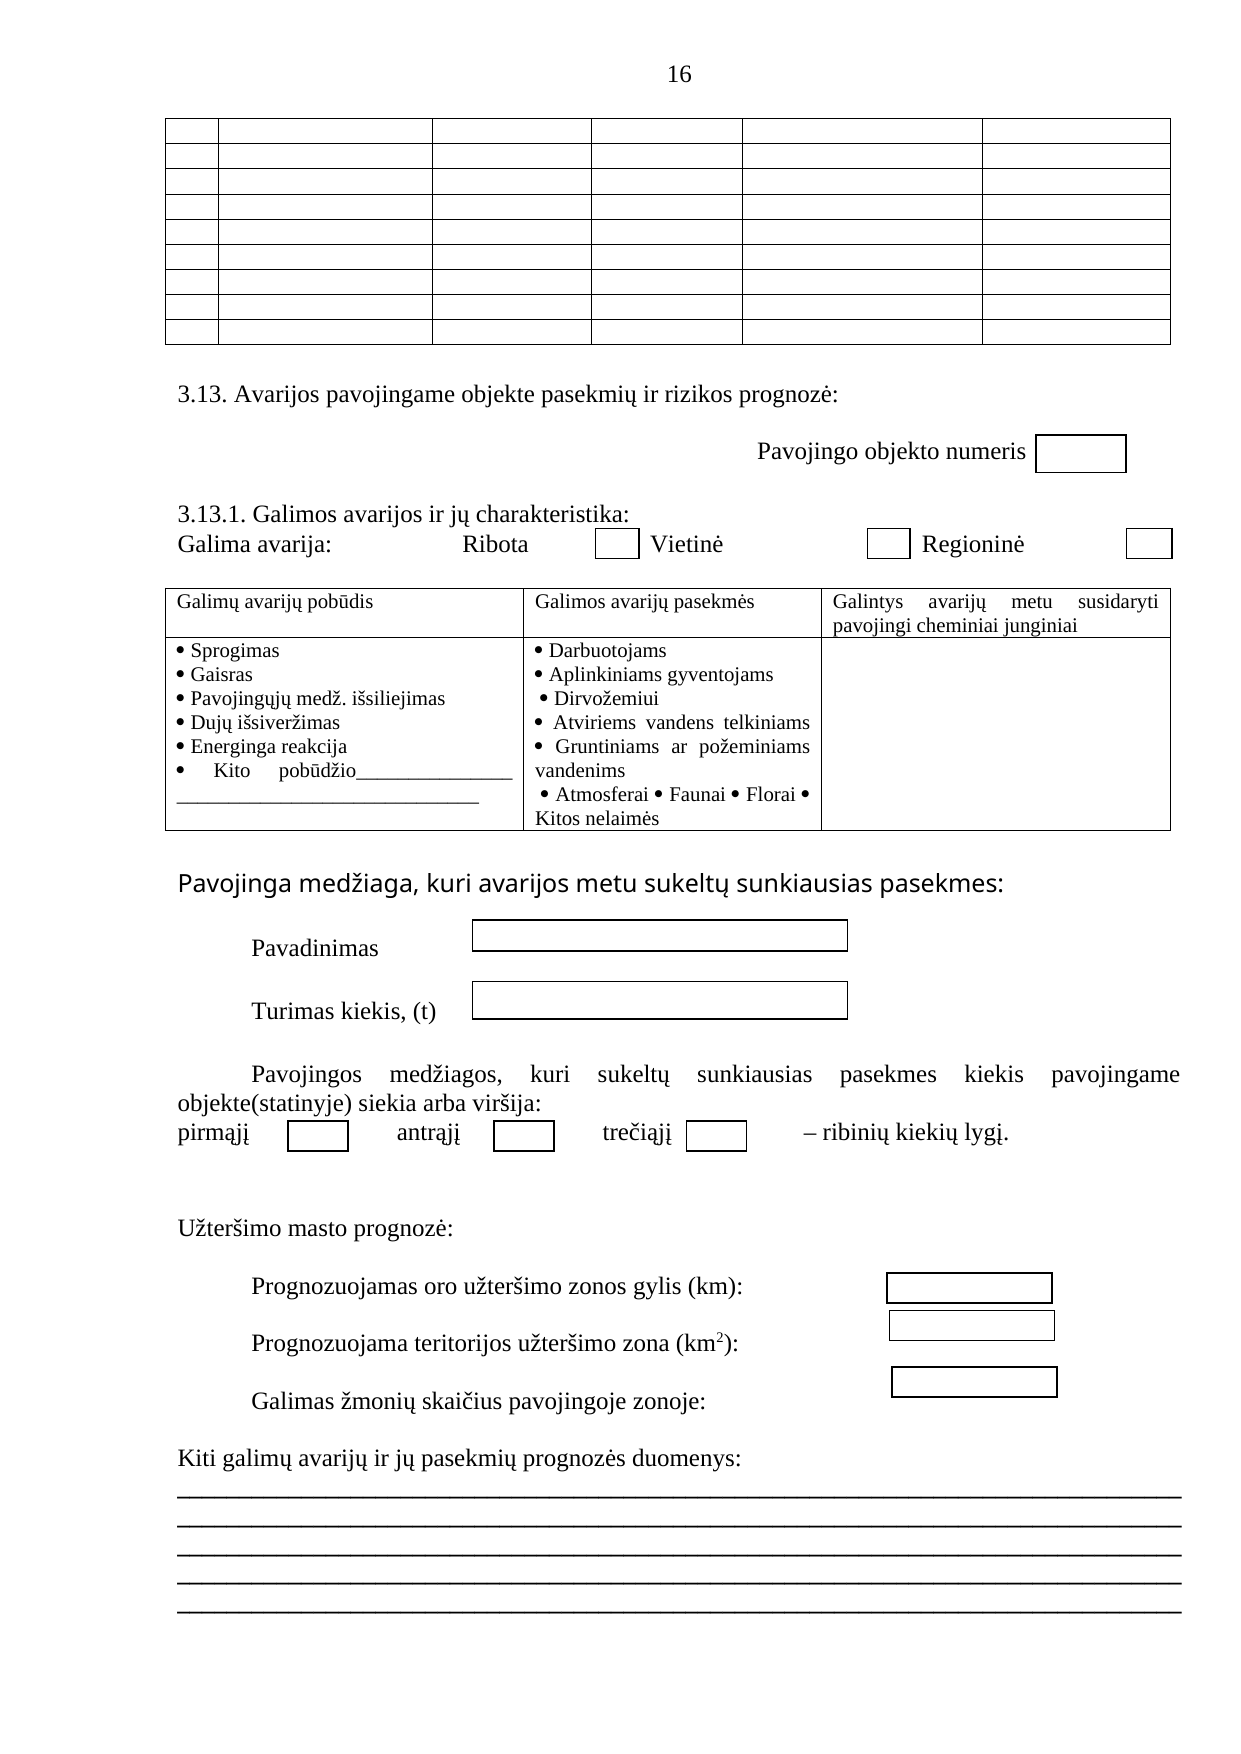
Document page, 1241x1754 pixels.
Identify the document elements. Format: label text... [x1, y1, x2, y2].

text Prognozuojama teritorijos užteršimo zona (km2): [177, 1328, 1181, 1357]
table_cell [592, 295, 742, 319]
table_cell [166, 245, 218, 269]
table_cell [433, 320, 591, 344]
text Galimas žmonių skaičius pavojingoje zonoje: [177, 1386, 1181, 1415]
table_cell [592, 320, 742, 344]
table_cell  Sprogimas  Gaisras  Pavojingųjų medž. išsiliejimas  Dujų išsiveržimas  Energinga reakcija  Kito pobūdžio_______________ _____________________________ [166, 638, 523, 830]
text Turimas kiekis, (t) [177, 996, 1181, 1025]
table_cell [166, 320, 218, 344]
table_cell [743, 270, 982, 294]
table_cell [743, 320, 982, 344]
table_cell [743, 295, 982, 319]
text [1127, 436, 1181, 465]
table_cell [219, 270, 432, 294]
table_cell [166, 220, 218, 244]
table_cell [983, 270, 1170, 294]
table_cell  Darbuotojams  Aplinkiniams gyventojams  Dirvožemiui  Atviriems vandens telkiniams  Gruntiniams ar požeminiams vandenims  Atmosferai  Faunai  Florai  Kitos nelaimės [524, 638, 821, 830]
table_cell [219, 245, 432, 269]
table_cell [592, 144, 742, 168]
table_cell [433, 169, 591, 193]
table_cell [592, 270, 742, 294]
text 3.13.1. Galimos avarijos ir jų charakteristika: [177, 499, 1181, 528]
table_cell [166, 295, 218, 319]
text Pavojingo objekto numeris [177, 436, 1035, 465]
table_cell [743, 245, 982, 269]
table_header Regioninė [911, 528, 1126, 558]
text Prognozuojamas oro užteršimo zonos gylis (km): [177, 1271, 1181, 1300]
table_cell [743, 119, 982, 143]
table_cell [983, 295, 1170, 319]
text 3.13. Avarijos pavojingame objekte pasekmių ir rizikos prognozė: [177, 379, 1181, 408]
table_cell [166, 270, 218, 294]
table_cell [219, 195, 432, 218]
table_cell [592, 245, 742, 269]
table_cell [219, 320, 432, 344]
text pirmąjį antrąjį trečiąjį – ribinių kiekių lygį. [177, 1117, 1181, 1145]
text Užteršimo masto prognozė: [177, 1213, 1181, 1242]
table_cell [433, 245, 591, 269]
table_cell [592, 195, 742, 218]
table_header Galimų avarijų pobūdis [166, 589, 523, 637]
text Pavojinga medžiaga, kuri avarijos metu sukeltų sunkiausias pasekmes: [177, 865, 1181, 899]
table_cell [592, 169, 742, 193]
text Pavadinimas [177, 933, 1181, 962]
table_cell [219, 119, 432, 143]
table_cell [433, 295, 591, 319]
table_cell [743, 195, 982, 218]
table_header Galimos avarijų pasekmės [524, 589, 821, 637]
table_cell [219, 220, 432, 244]
table_cell [983, 169, 1170, 193]
table_cell [983, 195, 1170, 218]
table_cell [983, 320, 1170, 344]
table_cell [219, 169, 432, 193]
table_cell [983, 245, 1170, 269]
table_cell [166, 119, 218, 143]
table_cell [219, 144, 432, 168]
table_cell [433, 119, 591, 143]
table_cell [822, 638, 1170, 830]
table_cell [743, 169, 982, 193]
table_cell [743, 144, 982, 168]
table_cell [166, 144, 218, 168]
table_cell [166, 169, 218, 193]
table_cell [433, 220, 591, 244]
text Pavojingos medžiagos, kuri sukeltų sunkiausias pasekmes kiekis pavojingame objekte(statinyje) siekia arba viršija: [177, 1059, 1181, 1117]
table_cell [166, 195, 218, 218]
table_header Galintys avarijų metu susidaryti pavojingi cheminiai junginiai [822, 589, 1170, 637]
table_header [596, 529, 638, 558]
table_header Vietinė [640, 528, 867, 558]
table_cell [983, 144, 1170, 168]
table_cell [983, 119, 1170, 143]
table_cell [983, 220, 1170, 244]
table_cell [592, 119, 742, 143]
table_header [1127, 529, 1171, 558]
table_header Galima avarija: [166, 528, 451, 558]
table_cell [433, 270, 591, 294]
table_cell [592, 220, 742, 244]
text Kiti galimų avarijų ir jų pasekmių prognozės duomenys: [177, 1443, 1181, 1472]
table_header [868, 529, 909, 558]
table_cell [743, 220, 982, 244]
table_cell [219, 295, 432, 319]
table_header Ribota [451, 528, 595, 558]
table_cell [433, 144, 591, 168]
table_cell [433, 195, 591, 218]
